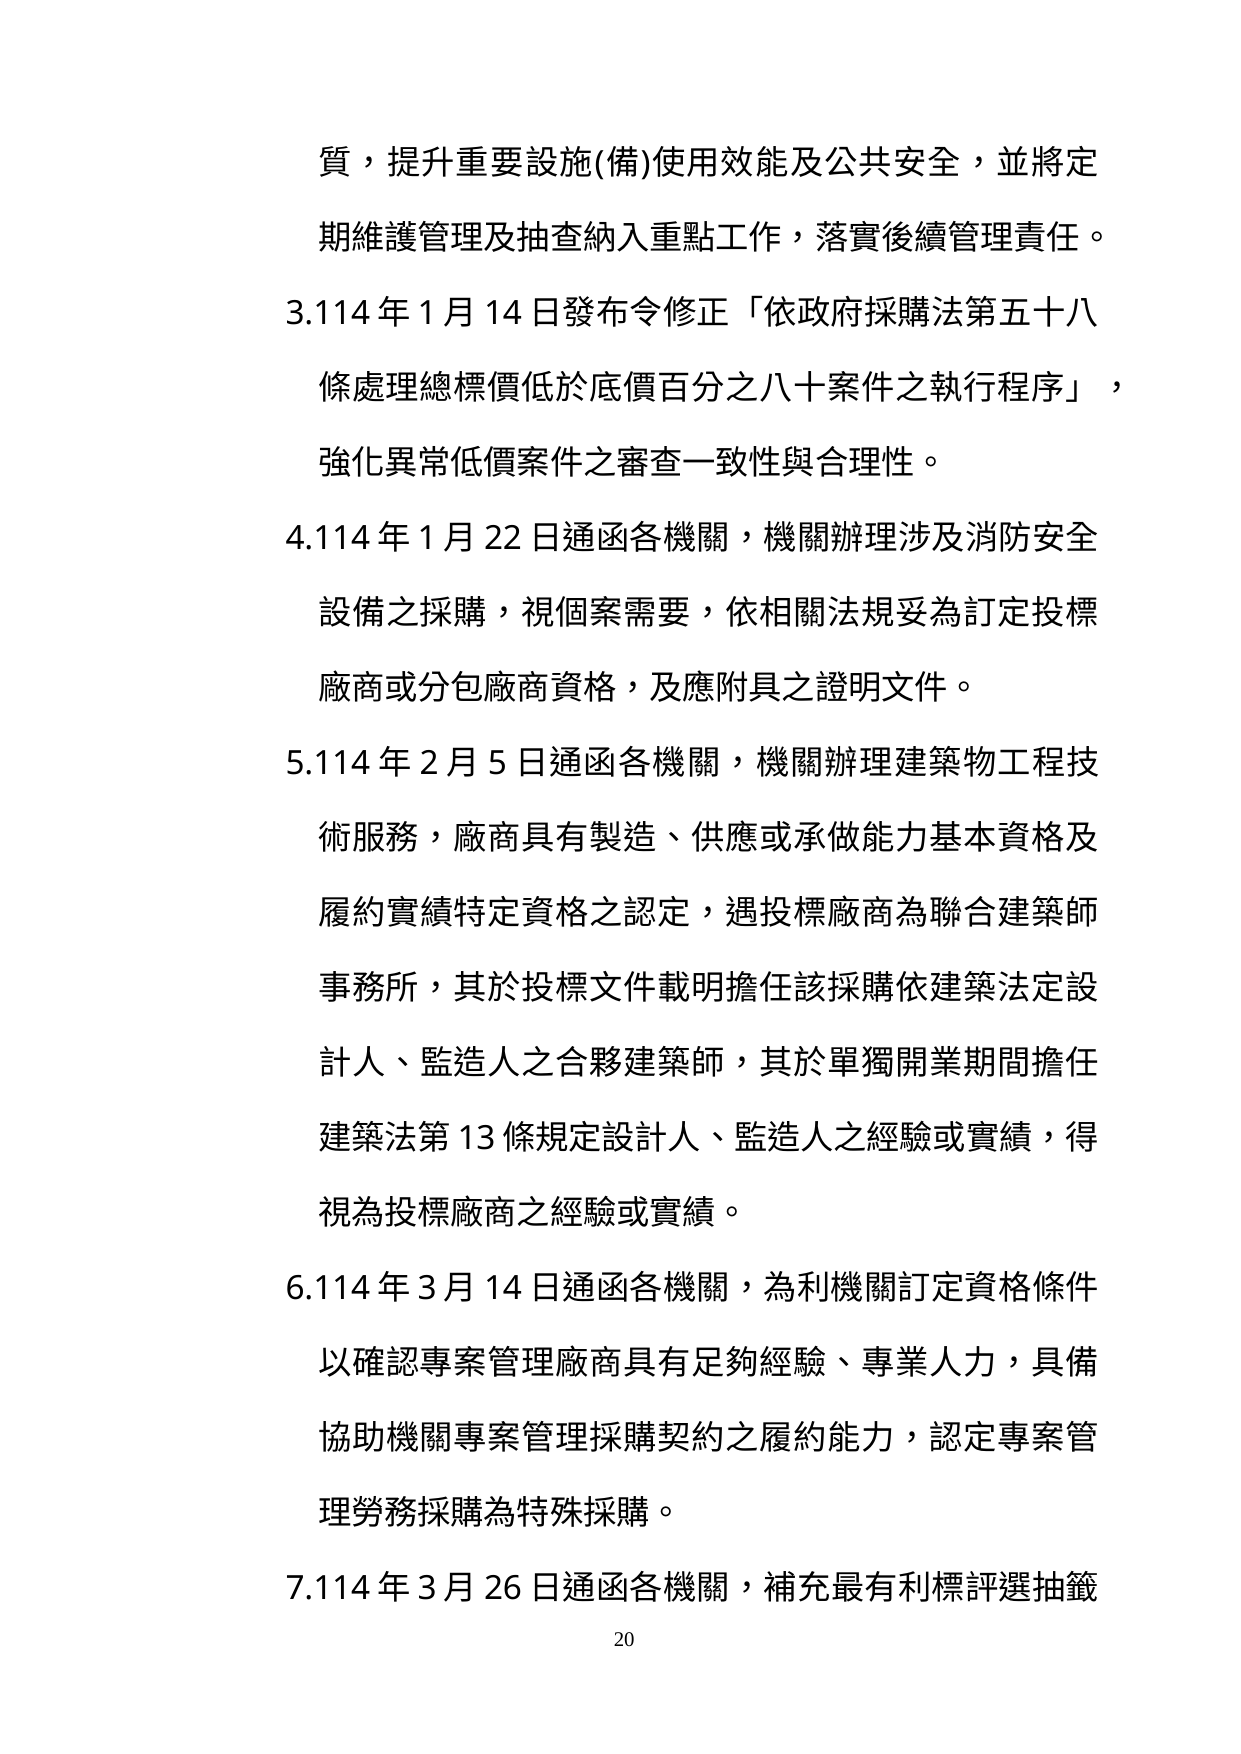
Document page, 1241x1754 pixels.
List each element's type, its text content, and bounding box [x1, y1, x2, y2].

list 114年3月14日通函各機關，為利機關訂定資格條件以確認專案管理廠商具有足夠經驗、專業人力，具備協助機關專案管理採購契約之履約能力，認定專案管理勞務採購為特殊採購。 [285, 1247, 1100, 1547]
list 114年2月5日通函各機關，機關辦理建築物工程技術服務，廠商具有製造、供應或承做能力基本資格及履約實績特定資格之認定，遇投標廠商為聯合建築師事務所，其於投標文件載明擔任該採購依建築法定設計人、監造人之合夥建築師，其於單獨開業期間擔任建築法第13條規定設計人、監造人之經驗或實績，得視為投標廠商之經驗或實績。 [285, 722, 1100, 1247]
list 114年1月22日通函各機關，機關辦理涉及消防安全設備之採購，視個案需要，依相關法規妥為訂定投標廠商或分包廠商資格，及應附具之證明文件。 [285, 497, 1100, 722]
list 114年3月26日通函各機關，補充最有利標評選抽籤 [285, 1547, 1100, 1622]
list 114年1月9日通函各機關，機關辦理涉及重要設施(備)之維護管理採購時，應依個案特性及整體需求妥適訂定履約條件，包括明定維護管理人員之學經歷資格及建立補強建議追蹤列管機制，以確保維護管理品質，提升重要設施(備)使用效能及公共安全，並將定期維護管理及抽查納入重點工作，落實後續管理責任。 [285, 122, 1100, 272]
list 114年1月14日發布令修正「依政府採購法第五十八條處理總標價低於底價百分之八十案件之執行程序」，強化異常低價案件之審查一致性與合理性。 [285, 272, 1100, 497]
